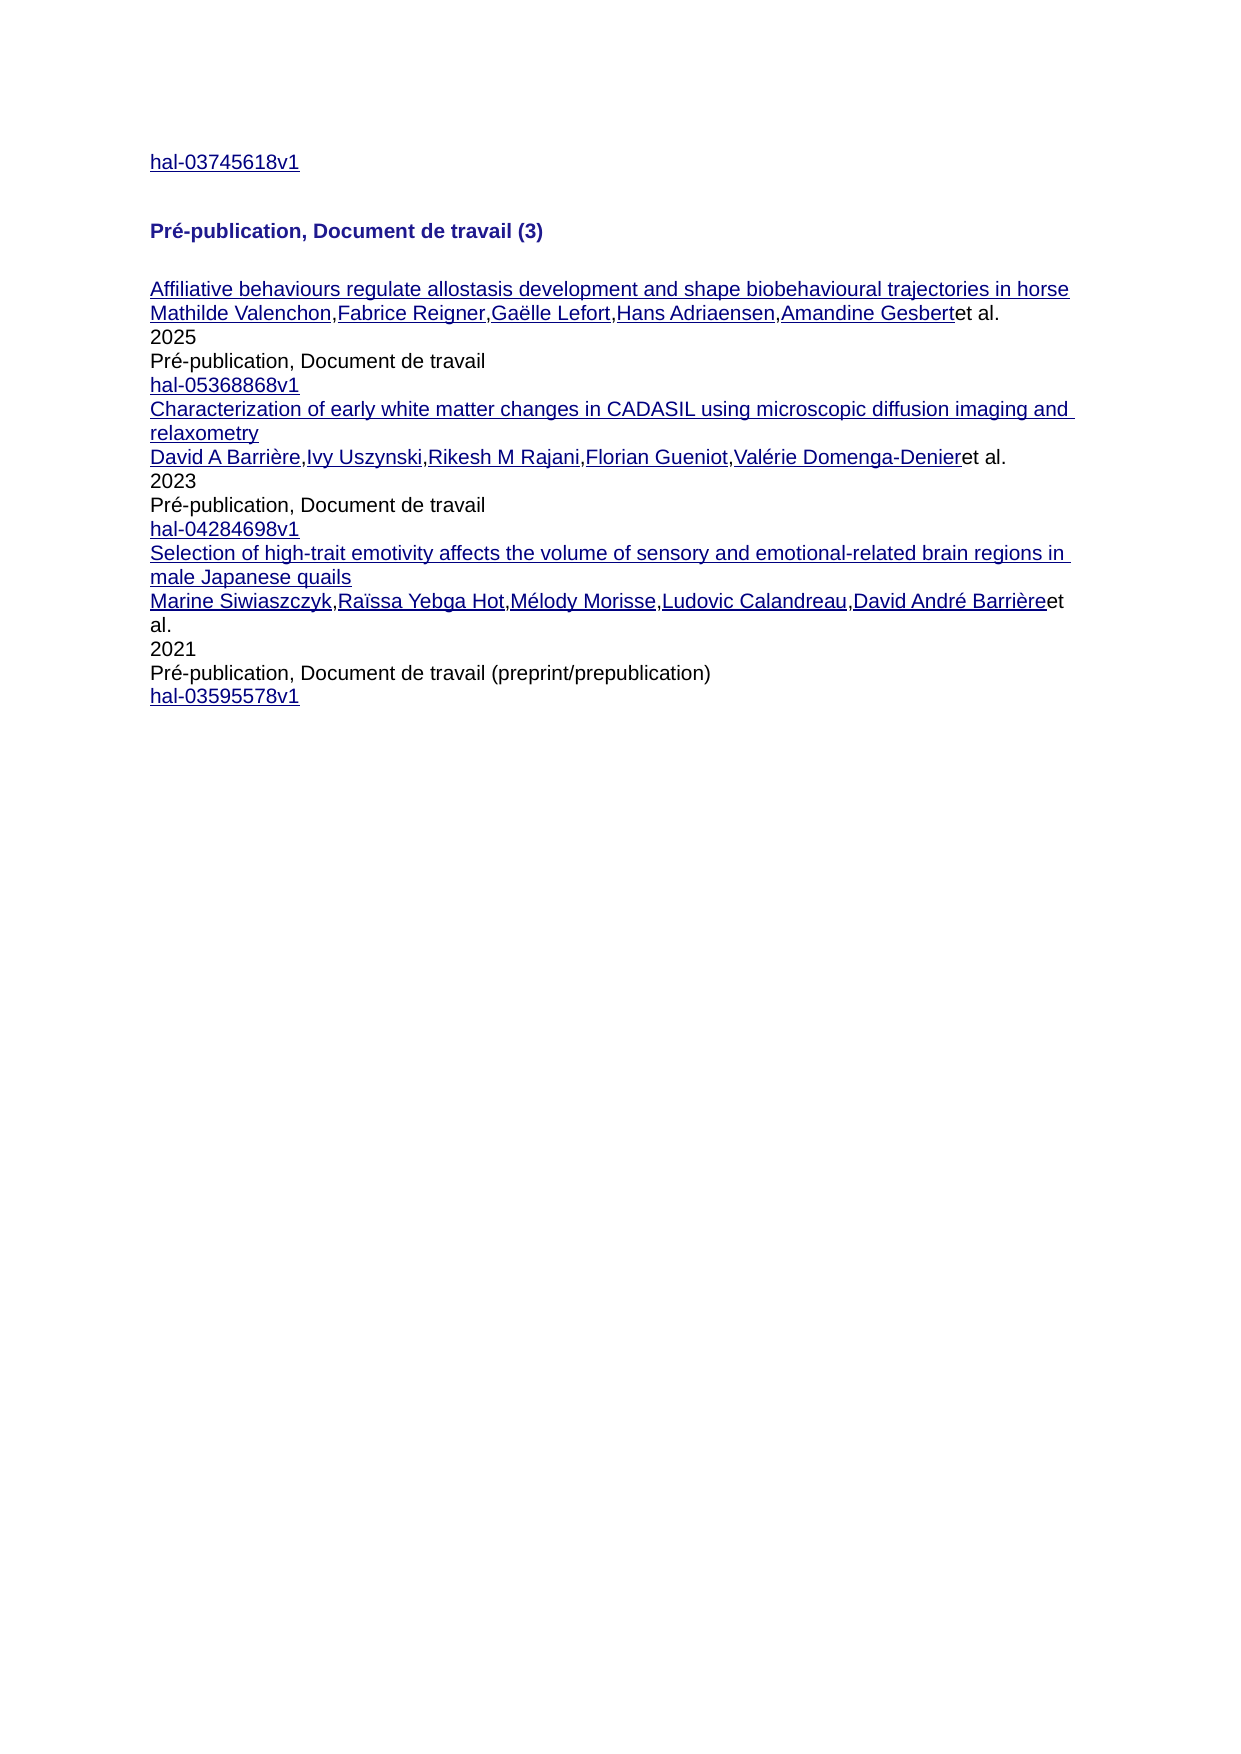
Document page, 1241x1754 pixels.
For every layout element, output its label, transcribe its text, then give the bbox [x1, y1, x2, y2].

table_cell Selection of high-trait emotivity affects the volume of sensory and emotional-related brain regions in male Japanese quails Marine Siwiaszczyk,Raïssa Yebga Hot,Mélody Morisse,Ludovic Calandreau,David André Barrièreet al. 2021 Pré-publication, Document de travail (preprint/prepublication) hal-03595578v1 [150, 541, 1090, 708]
table_header hal-03745618v1 [150, 150, 1090, 174]
table_cell Characterization of early white matter changes in CADASIL using microscopic diffusion imaging and relaxometry David A Barrière,Ivy Uszynski,Rikesh M Rajani,Florian Gueniot,Valérie Domenga-Denieret al. 2023 Pré-publication, Document de travail hal-04284698v1 [150, 397, 1090, 541]
subtitle Pré-publication, Document de travail (3) [150, 219, 1090, 243]
table_header Affiliative behaviours regulate allostasis development and shape biobehavioural trajectories in horse Mathilde Valenchon,Fabrice Reigner,Gaëlle Lefort,Hans Adriaensen,Amandine Gesbertet al. 2025 Pré-publication, Document de travail hal-05368868v1 [150, 277, 1090, 397]
